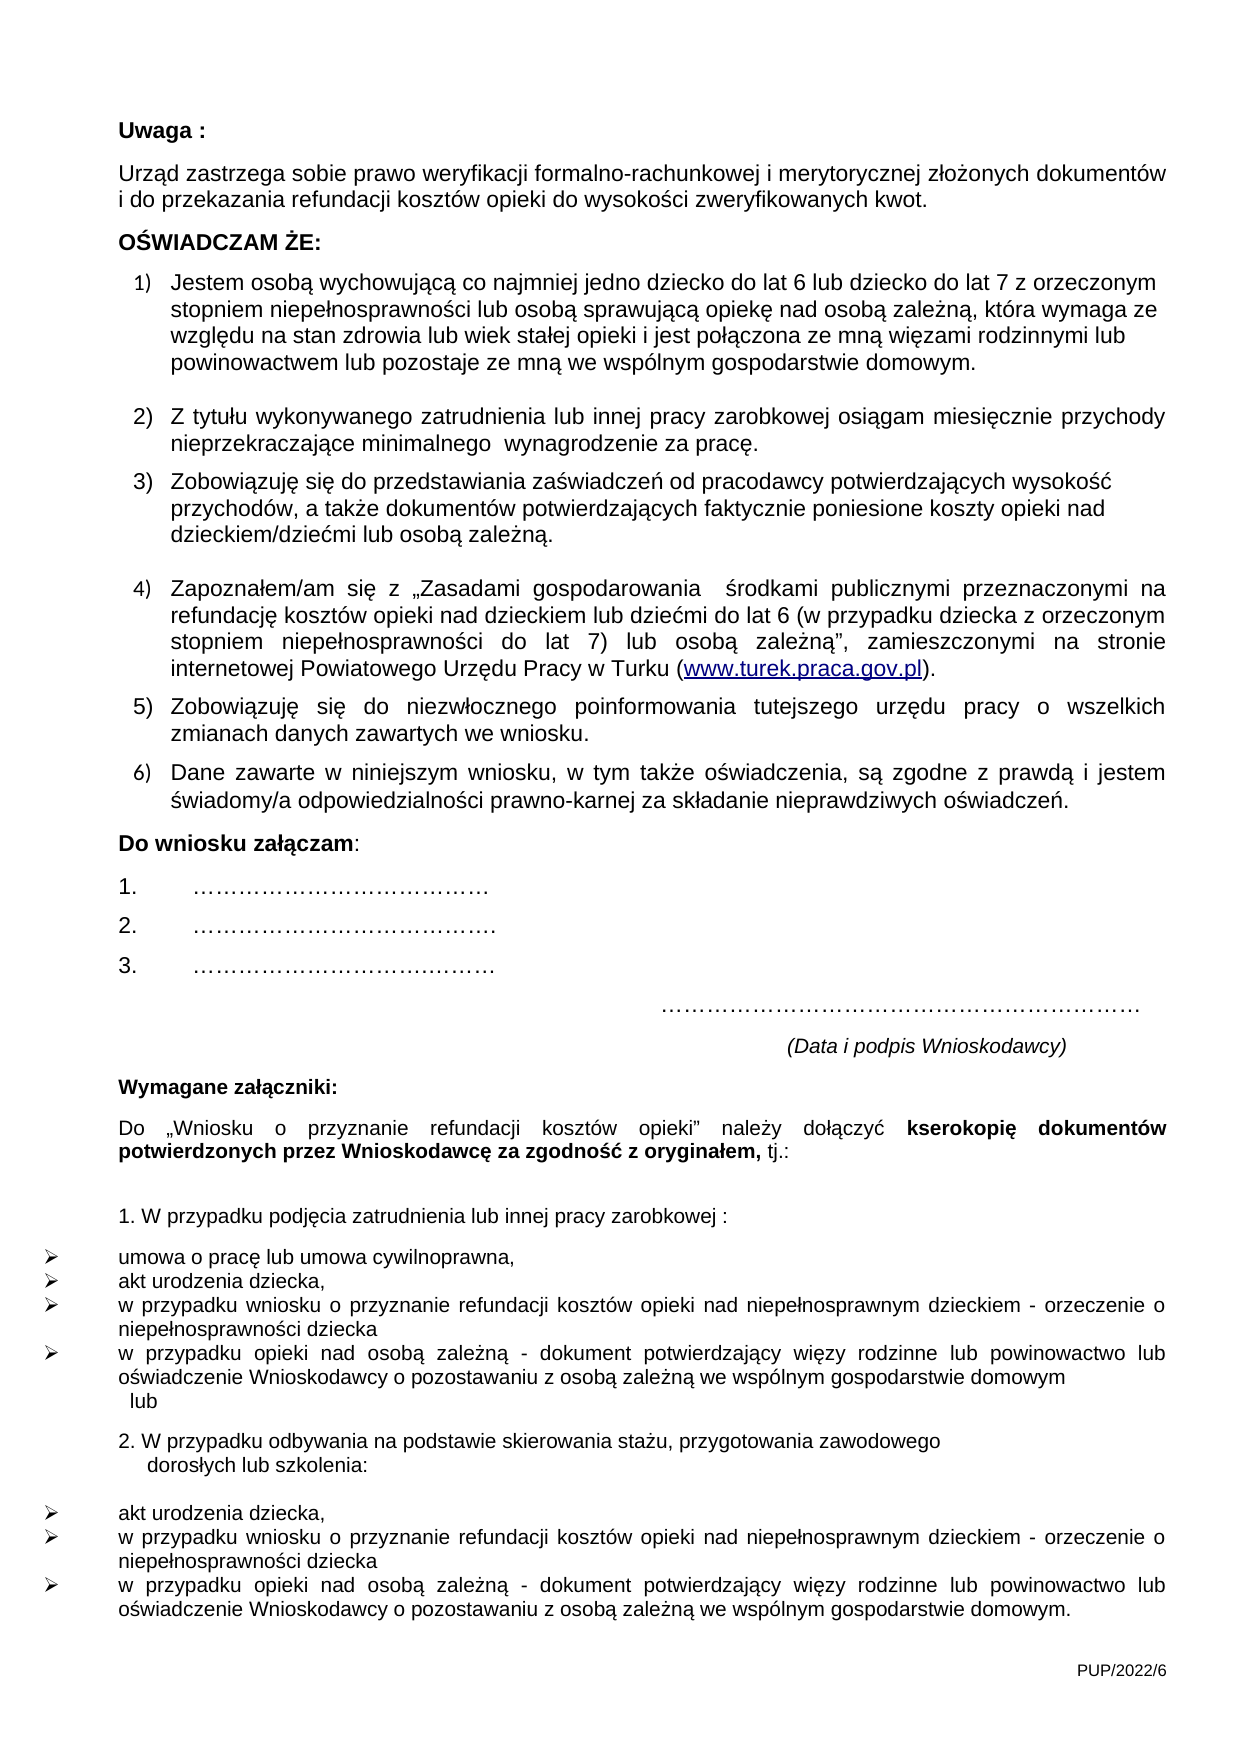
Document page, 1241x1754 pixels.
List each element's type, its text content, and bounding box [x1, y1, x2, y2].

text 2. W przypadku odbywania na podstawie skierowania stażu, przygotowania zawodowego [118, 1429, 1167, 1453]
list …………………………………. [118, 912, 1167, 938]
list w przypadku wniosku o przyznanie refundacji kosztów opieki nad niepełnosprawnym dzieckiem - orzeczenie o niepełnosprawności dziecka [43, 1525, 1167, 1573]
list Zobowiązuję się do niezwłocznego poinformowania tutejszego urzędu pracy o wszelkich zmianach danych zawartych we wniosku. [133, 693, 1167, 746]
list Z tytułu wykonywanego zatrudnienia lub innej pracy zarobkowej osiągam miesięcznie przychody nieprzekraczające minimalnego wynagrodzenie za pracę. [133, 403, 1167, 456]
text Urząd zastrzega sobie prawo weryfikacji formalno-rachunkowej i merytorycznej złożonych dokumentów i do przekazania refundacji kosztów opieki do wysokości zweryfikowanych kwot. [118, 160, 1167, 212]
text lub [118, 1389, 1167, 1413]
list ……………………………………………………… [562, 991, 1167, 1017]
list Zapoznałem/am się z „Zasadami gospodarowania środkami publicznymi przeznaczonymi na refundację kosztów opieki nad dzieckiem lub dziećmi do lat 6 (w przypadku dziecka z orzeczonym stopniem niepełnosprawności do lat 7) lub osobą zależną”, zamieszczonymi na stronie internetowej Powiatowego Urzędu Pracy w Turku (www.turek.praca.gov.pl). [133, 574, 1167, 681]
text Do wniosku załączam: [118, 829, 1167, 856]
list (Data i podpis Wnioskodawcy) [193, 1034, 1167, 1058]
text dorosłych lub szkolenia: [118, 1453, 1167, 1477]
list akt urodzenia dziecka, [43, 1268, 1167, 1293]
list Jestem osobą wychowującą co najmniej jedno dziecko do lat 6 lub dziecko do lat 7 z orzeczonym stopniem niepełnosprawności lub osobą sprawującą opiekę nad osobą zależną, która wymaga ze względu na stan zdrowia lub wiek stałej opieki i jest połączona ze mną więzami rodzinnymi lub powinowactwem lub pozostaje ze mną we wspólnym gospodarstwie domowym. [133, 268, 1167, 375]
list akt urodzenia dziecka, [43, 1501, 1167, 1525]
list ………………………….……… [118, 952, 1167, 978]
text 1. W przypadku podjęcia zatrudnienia lub innej pracy zarobkowej : [118, 1204, 1167, 1228]
text OŚWIADCZAM ŻE: [118, 229, 1167, 256]
list umowa o pracę lub umowa cywilnoprawna, [43, 1244, 1167, 1268]
list w przypadku opieki nad osobą zależną - dokument potwierdzający więzy rodzinne lub powinowactwo lub oświadczenie Wnioskodawcy o pozostawaniu z osobą zależną we wspólnym gospodarstwie domowym. [43, 1573, 1167, 1621]
text Do „Wniosku o przyznanie refundacji kosztów opieki” należy dołączyć kserokopię dokumentów potwierdzonych przez Wnioskodawcę za zgodność z oryginałem, tj.: [118, 1115, 1167, 1163]
text Uwaga : [118, 117, 1167, 143]
text Wymagane załączniki: [118, 1075, 1167, 1099]
list w przypadku opieki nad osobą zależną - dokument potwierdzający więzy rodzinne lub powinowactwo lub oświadczenie Wnioskodawcy o pozostawaniu z osobą zależną we wspólnym gospodarstwie domowym [43, 1341, 1167, 1389]
list ………………………………… [118, 873, 1167, 899]
list Dane zawarte w niniejszym wniosku, w tym także oświadczenia, są zgodne z prawdą i jestem świadomy/a odpowiedzialności prawno-karnej za składanie nieprawdziwych oświadczeń. [133, 758, 1167, 813]
list w przypadku wniosku o przyznanie refundacji kosztów opieki nad niepełnosprawnym dzieckiem - orzeczenie o niepełnosprawności dziecka [43, 1293, 1167, 1341]
list Zobowiązuję się do przedstawiania zaświadczeń od pracodawcy potwierdzających wysokość przychodów, a także dokumentów potwierdzających faktycznie poniesione koszty opieki nad dzieckiem/dziećmi lub osobą zależną. [133, 468, 1167, 547]
